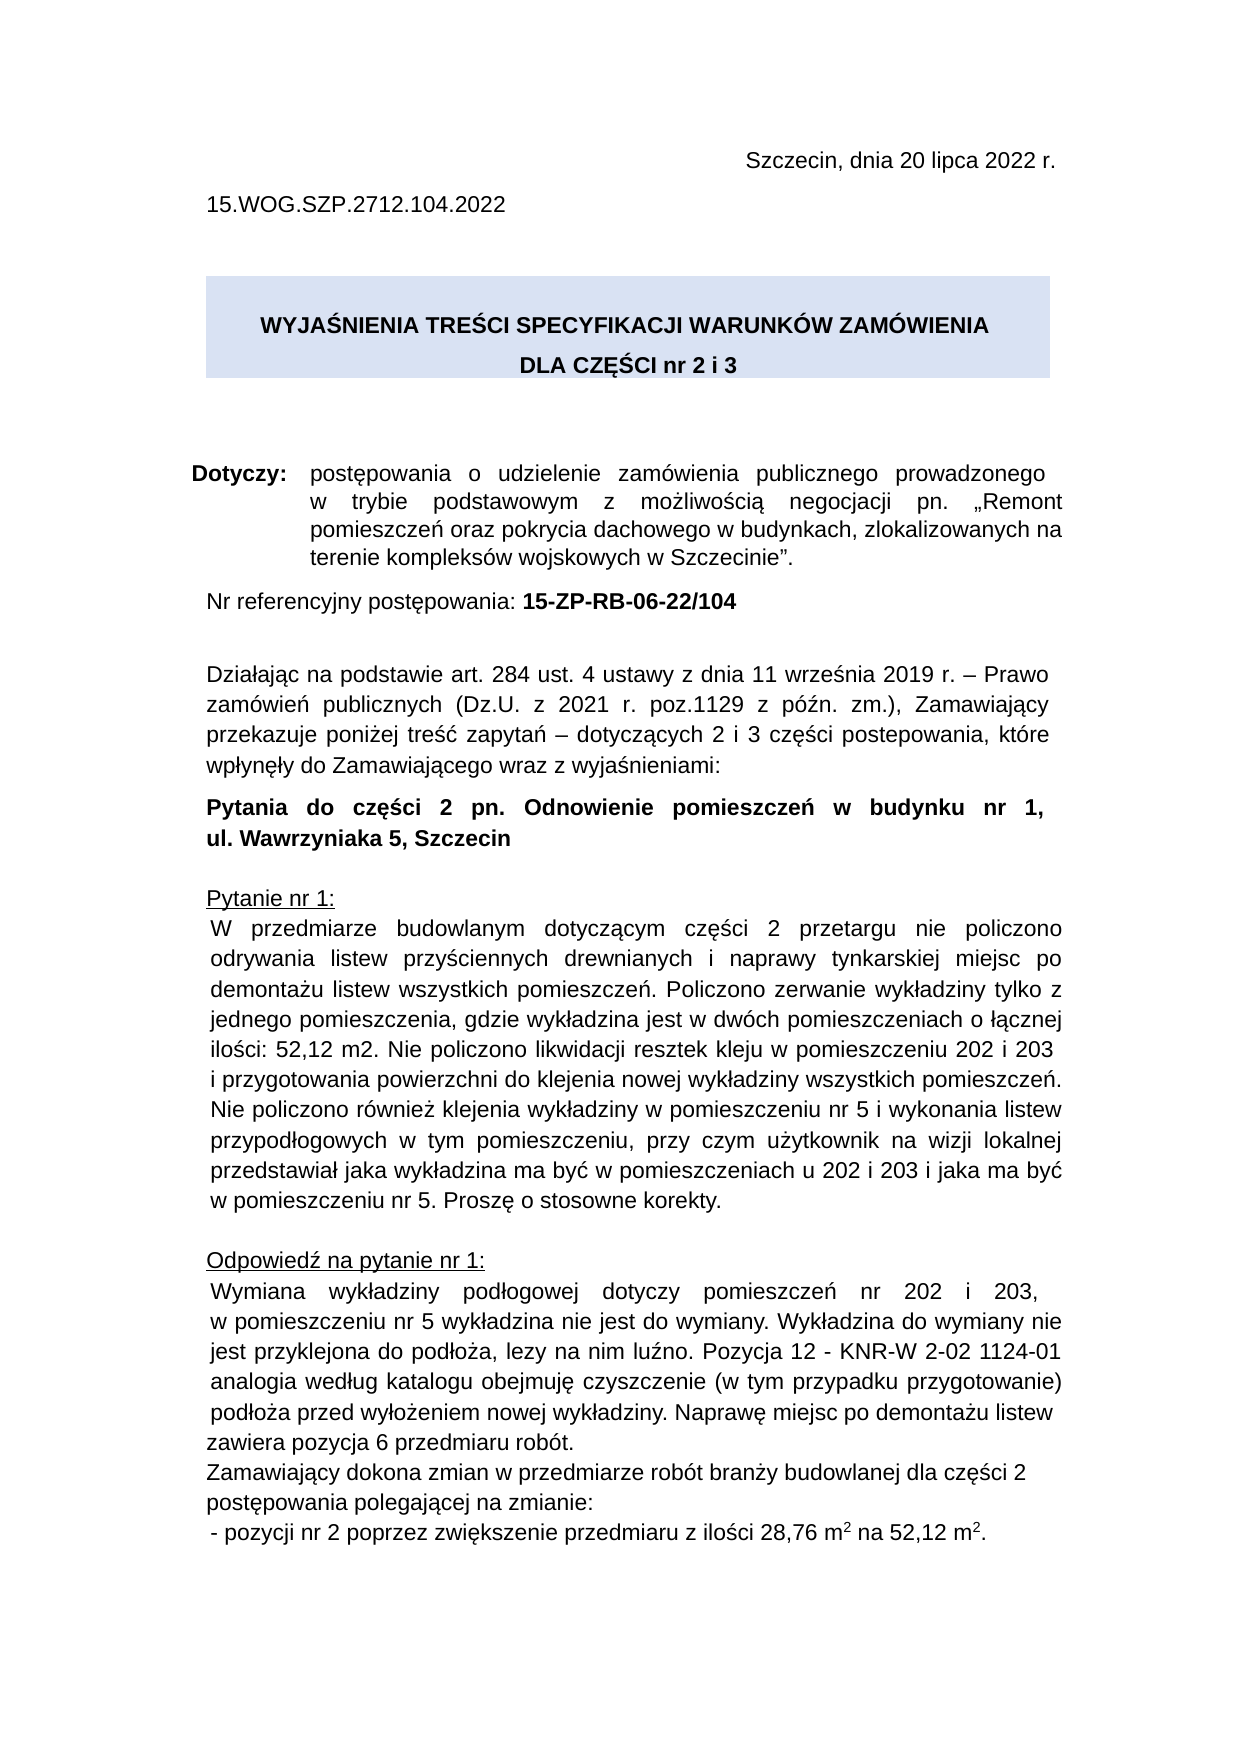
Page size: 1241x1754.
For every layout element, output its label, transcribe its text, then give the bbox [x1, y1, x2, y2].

text Odpowiedź na pytanie nr 1: [206, 1247, 1062, 1274]
text Działając na podstawie art. 284 ust. 4 ustawy z dnia 11 września 2019 r. – Prawo zamówień publicznych (Dz.U. z 2021 r. poz.1129 z późn. zm.), Zamawiający przekazuje poniżej treść zapytań – dotyczących 2 i 3 części postepowania, które wpłynęły do Zamawiającego wraz z wyjaśnieniami: [206, 661, 1050, 778]
text 15.WOG.SZP.2712.104.2022 [206, 191, 1062, 218]
text Nr referencyjny postępowania: 15-ZP-RB-06-22/104 [206, 588, 1062, 614]
text Wymiana wykładziny podłogowej dotyczy pomieszczeń nr 202 i 203, w pomieszczeniu nr 5 wykładzina nie jest do wymiany. Wykładzina do wymiany nie jest przyklejona do podłoża, lezy na nim luźno. Pozycja 12 - KNR-W 2-02 1124-01 analogia według katalogu obejmuję czyszczenie (w tym przypadku przygotowanie) podłoża przed wyłożeniem nowej wykładziny. Naprawę miejsc po demontażu listew [210, 1278, 1062, 1425]
text Szczecin, dnia 20 lipca 2022 r. [206, 147, 1062, 173]
text WYJAŚNIENIA TREŚCI SPECYFIKACJI WARUNKÓW ZAMÓWIENIA DLA CZĘŚCI nr 2 i 3 [206, 312, 1050, 378]
text zawiera pozycja 6 przedmiaru robót. Zamawiający dokona zmian w przedmiarze robót branży budowlanej dla części 2 postępowania polegającej na zmianie: [206, 1429, 1062, 1516]
text - pozycji nr 2 poprzez zwiększenie przedmiaru z ilości 28,76 m2 na 52,12 m2. [210, 1519, 1062, 1546]
text Pytania do części 2 pn. Odnowienie pomieszczeń w budynku nr 1, ul. Wawrzyniaka 5, Szczecin [206, 794, 1062, 851]
text Dotyczy: postępowania o udzielenie zamówienia publicznego prowadzonego w trybie podstawowym z możliwością negocjacji pn. „Remont pomieszczeń oraz pokrycia dachowego w budynkach, zlokalizowanych na terenie kompleksów wojskowych w Szczecinie”. [191, 460, 1062, 570]
text W przedmiarze budowlanym dotyczącym części 2 przetargu nie policzono odrywania listew przyściennych drewnianych i naprawy tynkarskiej miejsc po demontażu listew wszystkich pomieszczeń. Policzono zerwanie wykładziny tylko z jednego pomieszczenia, gdzie wykładzina jest w dwóch pomieszczeniach o łącznej ilości: 52,12 m2. Nie policzono likwidacji resztek kleju w pomieszczeniu 202 i 203 i przygotowania powierzchni do klejenia nowej wykładziny wszystkich pomieszczeń. Nie policzono również klejenia wykładziny w pomieszczeniu nr 5 i wykonania listew przypodłogowych w tym pomieszczeniu, przy czym użytkownik na wizji lokalnej przedstawiał jaka wykładzina ma być w pomieszczeniach u 202 i 203 i jaka ma być w pomieszczeniu nr 5. Proszę o stosowne korekty. [210, 915, 1062, 1213]
text Pytanie nr 1: [206, 885, 1062, 911]
